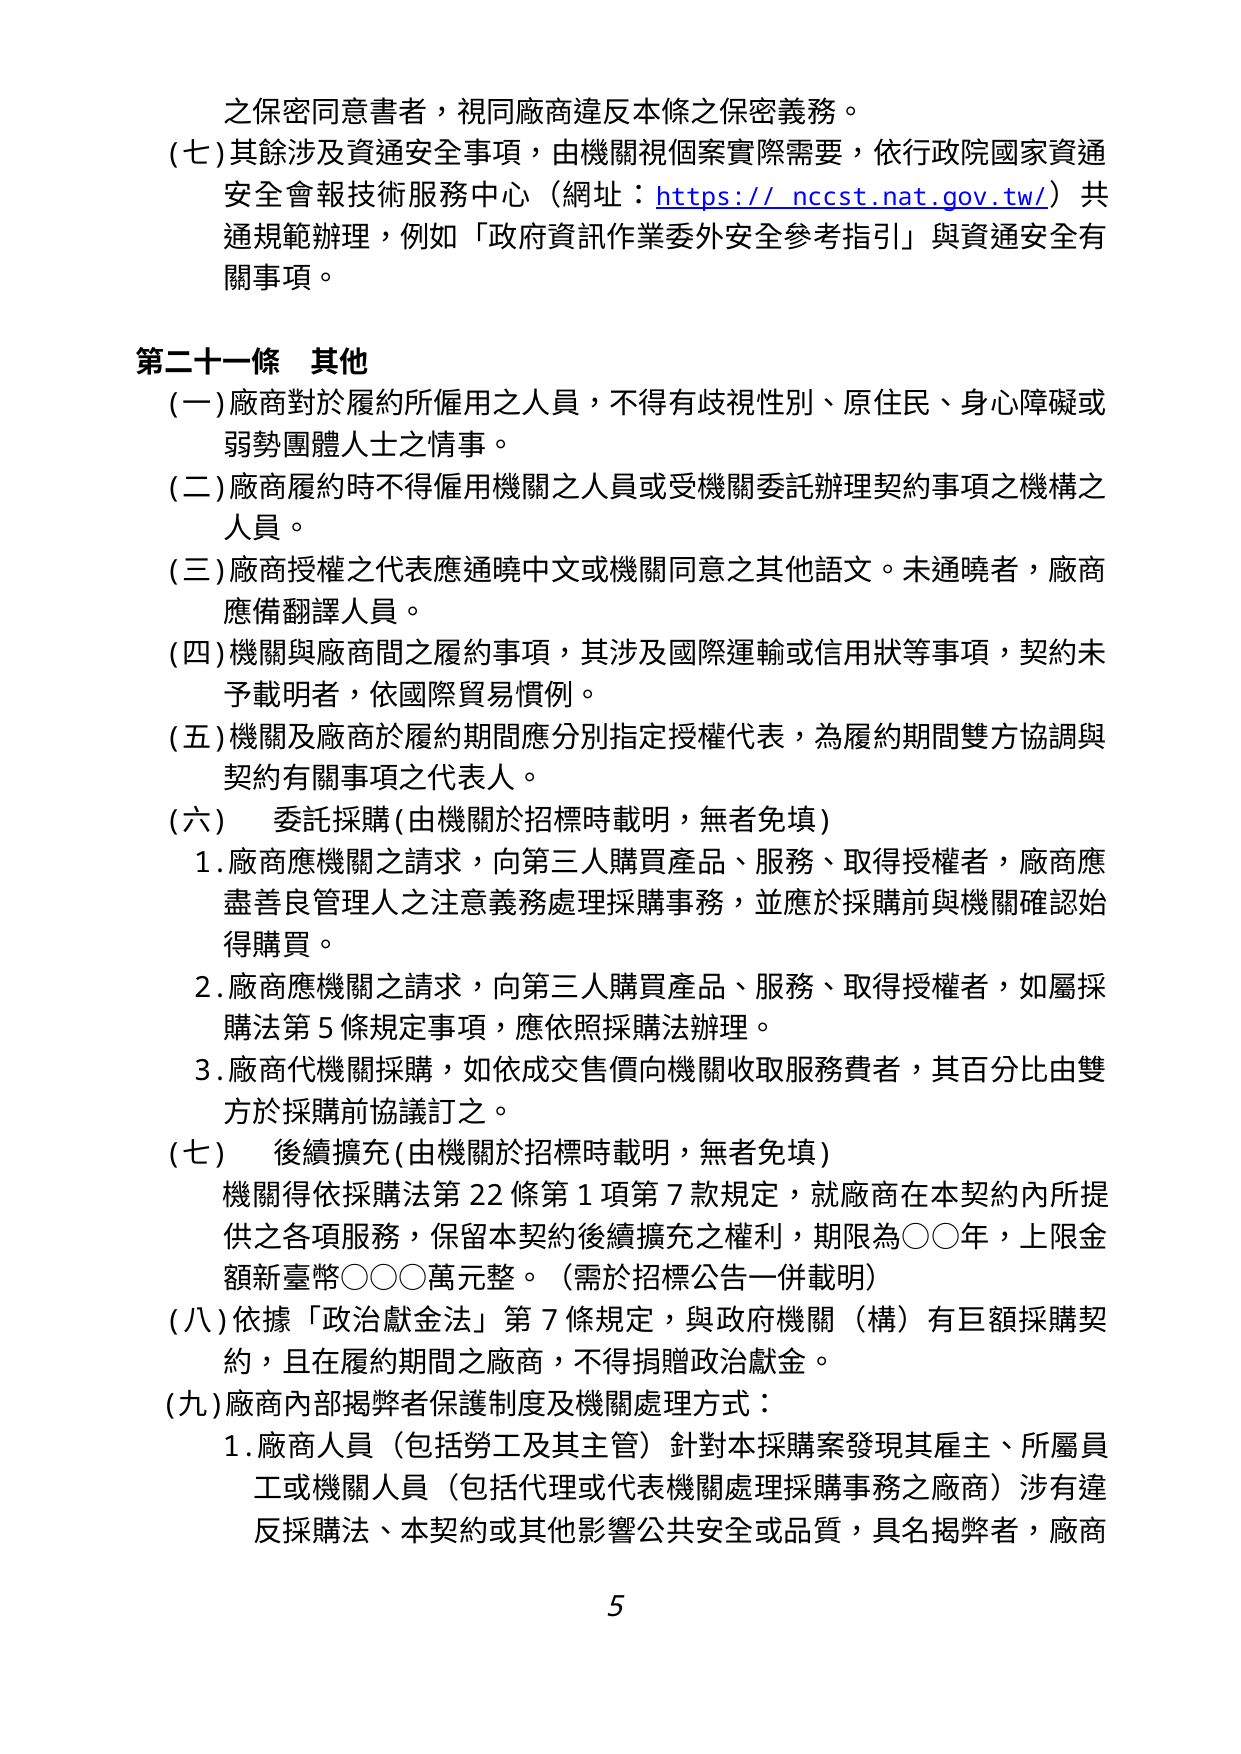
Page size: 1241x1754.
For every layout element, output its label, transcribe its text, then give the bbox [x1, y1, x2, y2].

text (七)其餘涉及資通安全事項，由機關視個案實際需要，依行政院國家資通安全會報技術服務中心（網址：https:// nccst.nat.gov.tw/）共通規範辦理，例如「政府資訊作業委外安全參考指引」與資通安全有關事項。 [164, 130, 1109, 297]
text 之保密同意書者，視同廠商違反本條之保密義務。 [164, 89, 1109, 130]
text 2.廠商應機關之請求，向第三人購買產品、服務、取得授權者，如屬採購法第5條規定事項，應依照採購法辦理。 [194, 964, 1109, 1047]
text 3.廠商代機關採購，如依成交售價向機關收取服務費者，其百分比由雙方於採購前協議訂之。 [194, 1047, 1109, 1130]
text 機關得依採購法第22條第1項第7款規定，就廠商在本契約內所提供之各項服務，保留本契約後續擴充之權利，期限為○○年，上限金額新臺幣○○○萬元整。（需於招標公告一併載明） [222, 1172, 1109, 1297]
text (八)依據「政治獻金法」第7條規定，與政府機關（構）有巨額採購契約，且在履約期間之廠商，不得捐贈政治獻金。 [164, 1297, 1109, 1380]
text 第二十一條 其他 [135, 339, 1109, 380]
text (五)機關及廠商於履約期間應分別指定授權代表，為履約期間雙方協調與契約有關事項之代表人。 [164, 714, 1109, 797]
text (六) 委託採購(由機關於招標時載明，無者免填) [164, 797, 1109, 839]
text (一)廠商對於履約所僱用之人員，不得有歧視性別、原住民、身心障礙或弱勢團體人士之情事。 [164, 380, 1109, 464]
text 1.廠商人員（包括勞工及其主管）針對本採購案發現其雇主、所屬員工或機關人員（包括代理或代表機關處理採購事務之廠商）涉有違反採購法、本契約或其他影響公共安全或品質，具名揭弊者，廠商 [222, 1423, 1109, 1550]
text (七) 後續擴充(由機關於招標時載明，無者免填) [164, 1130, 1109, 1172]
text (九)廠商內部揭弊者保護制度及機關處理方式： [161, 1380, 1109, 1423]
text (三)廠商授權之代表應通曉中文或機關同意之其他語文。未通曉者，廠商應備翻譯人員。 [164, 547, 1109, 630]
text 1.廠商應機關之請求，向第三人購買產品、服務、取得授權者，廠商應盡善良管理人之注意義務處理採購事務，並應於採購前與機關確認始得購買。 [194, 839, 1109, 964]
text (四)機關與廠商間之履約事項，其涉及國際運輸或信用狀等事項，契約未予載明者，依國際貿易慣例。 [164, 630, 1109, 714]
text (二)廠商履約時不得僱用機關之人員或受機關委託辦理契約事項之機構之人員。 [164, 464, 1109, 547]
